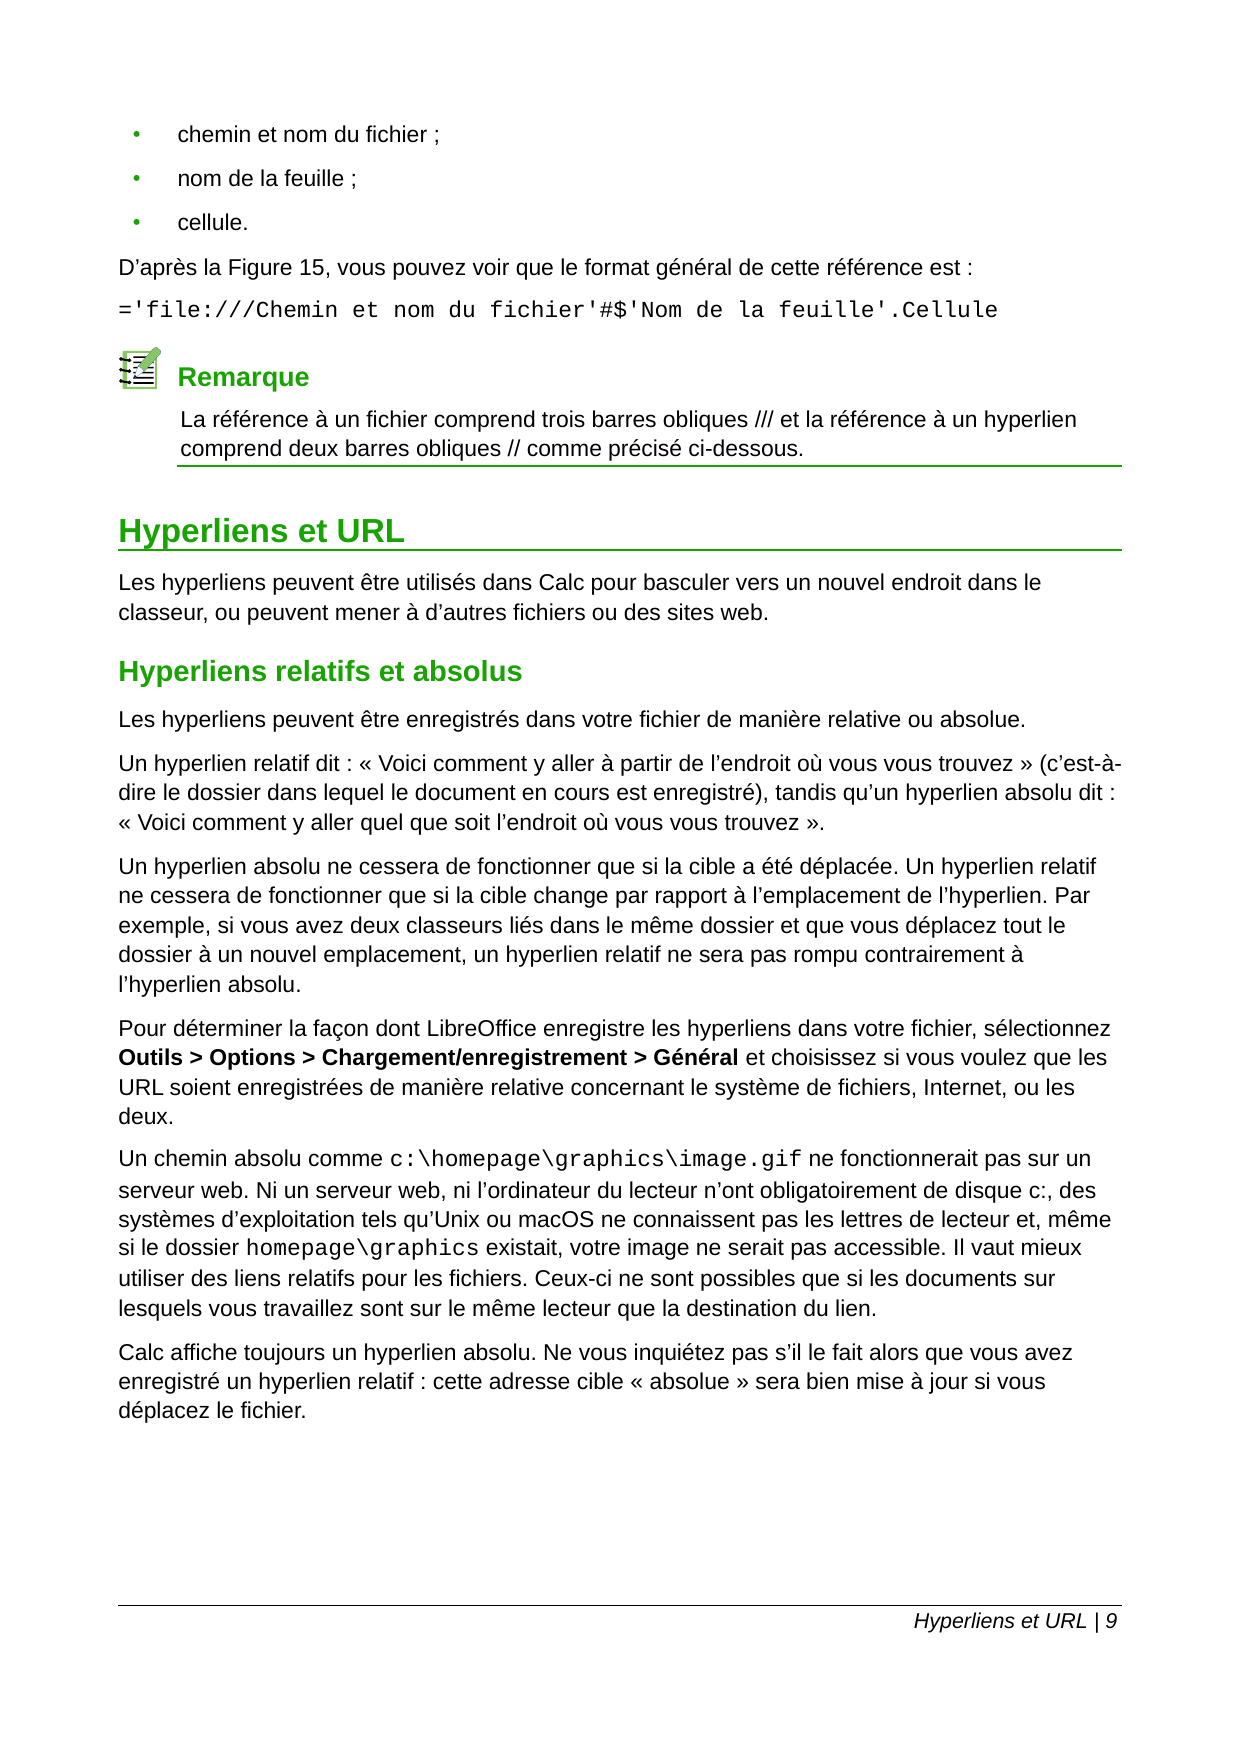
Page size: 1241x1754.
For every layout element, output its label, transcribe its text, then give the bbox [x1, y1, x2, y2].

list Remarque [118, 346, 1122, 392]
text ='file:///Chemin et nom du fichier'#$'Nom de la feuille'.Cellule [118, 294, 1122, 324]
text D’après la Figure 15, vous pouvez voir que le format général de cette référence est : [118, 250, 1122, 280]
text Les hyperliens peuvent être enregistrés dans votre fichier de manière relative ou absolue. [118, 702, 1122, 732]
text La référence à un fichier comprend trois barres obliques /// et la référence à un hyperlien comprend deux barres obliques // comme précisé ci-dessous. [177, 400, 1122, 465]
text Pour déterminer la façon dont LibreOffice enregistre les hyperliens dans votre fichier, sélectionnez Outils > Options > Chargement/enregistrement > Général et choisissez si vous voulez que les URL soient enregistrées de manière relative concernant le système de fichiers, Internet, ou les deux. [118, 1011, 1122, 1129]
subtitle Hyperliens et URL [118, 511, 1122, 549]
text Les hyperliens peuvent être utilisés dans Calc pour basculer vers un nouvel endroit dans le classeur, ou peuvent mener à d’autres fichiers ou des sites web. [118, 566, 1122, 625]
text Un hyperlien absolu ne cessera de fonctionner que si la cible a été déplacée. Un hyperlien relatif ne cessera de fonctionner que si la cible change par rapport à l’emplacement de l’hyperlien. Par exemple, si vous avez deux classeurs liés dans le même dossier et que vous déplacez tout le dossier à un nouvel emplacement, un hyperlien relatif ne sera pas rompu contrairement à l’hyperlien absolu. [118, 849, 1122, 997]
text Un chemin absolu comme c:\homepage\graphics\image.gif ne fonctionnerait pas sur un serveur web. Ni un serveur web, ni l’ordinateur du lecteur n’ont obligatoirement de disque c:, des systèmes d’exploitation tels qu’Unix ou macOS ne connaissent pas les lettres de lecteur et, même si le dossier homepage\graphics existait, votre image ne serait pas accessible. Il vaut mieux utiliser des liens relatifs pour les fichiers. Ceux-ci ne sont possibles que si les documents sur lesquels vous travaillez sont sur le même lecteur que la destination du lien. [118, 1144, 1122, 1321]
list chemin et nom du fichier ; [133, 118, 1122, 148]
list nom de la feuille ; [133, 162, 1122, 192]
subtitle Hyperliens relatifs et absolus [118, 654, 1122, 688]
text Calc affiche toujours un hyperlien absolu. Ne vous inquiétez pas s’il le fait alors que vous avez enregistré un hyperlien relatif : cette adresse cible « absolue » sera bien mise à jour si vous déplacez le fichier. [118, 1335, 1122, 1424]
list cellule. [133, 206, 1122, 236]
text Un hyperlien relatif dit : « Voici comment y aller à partir de l’endroit où vous vous trouvez » (c’est-à-dire le dossier dans lequel le document en cours est enregistré), tandis qu’un hyperlien absolu dit : « Voici comment y aller quel que soit l’endroit où vous vous trouvez ». [118, 746, 1122, 835]
